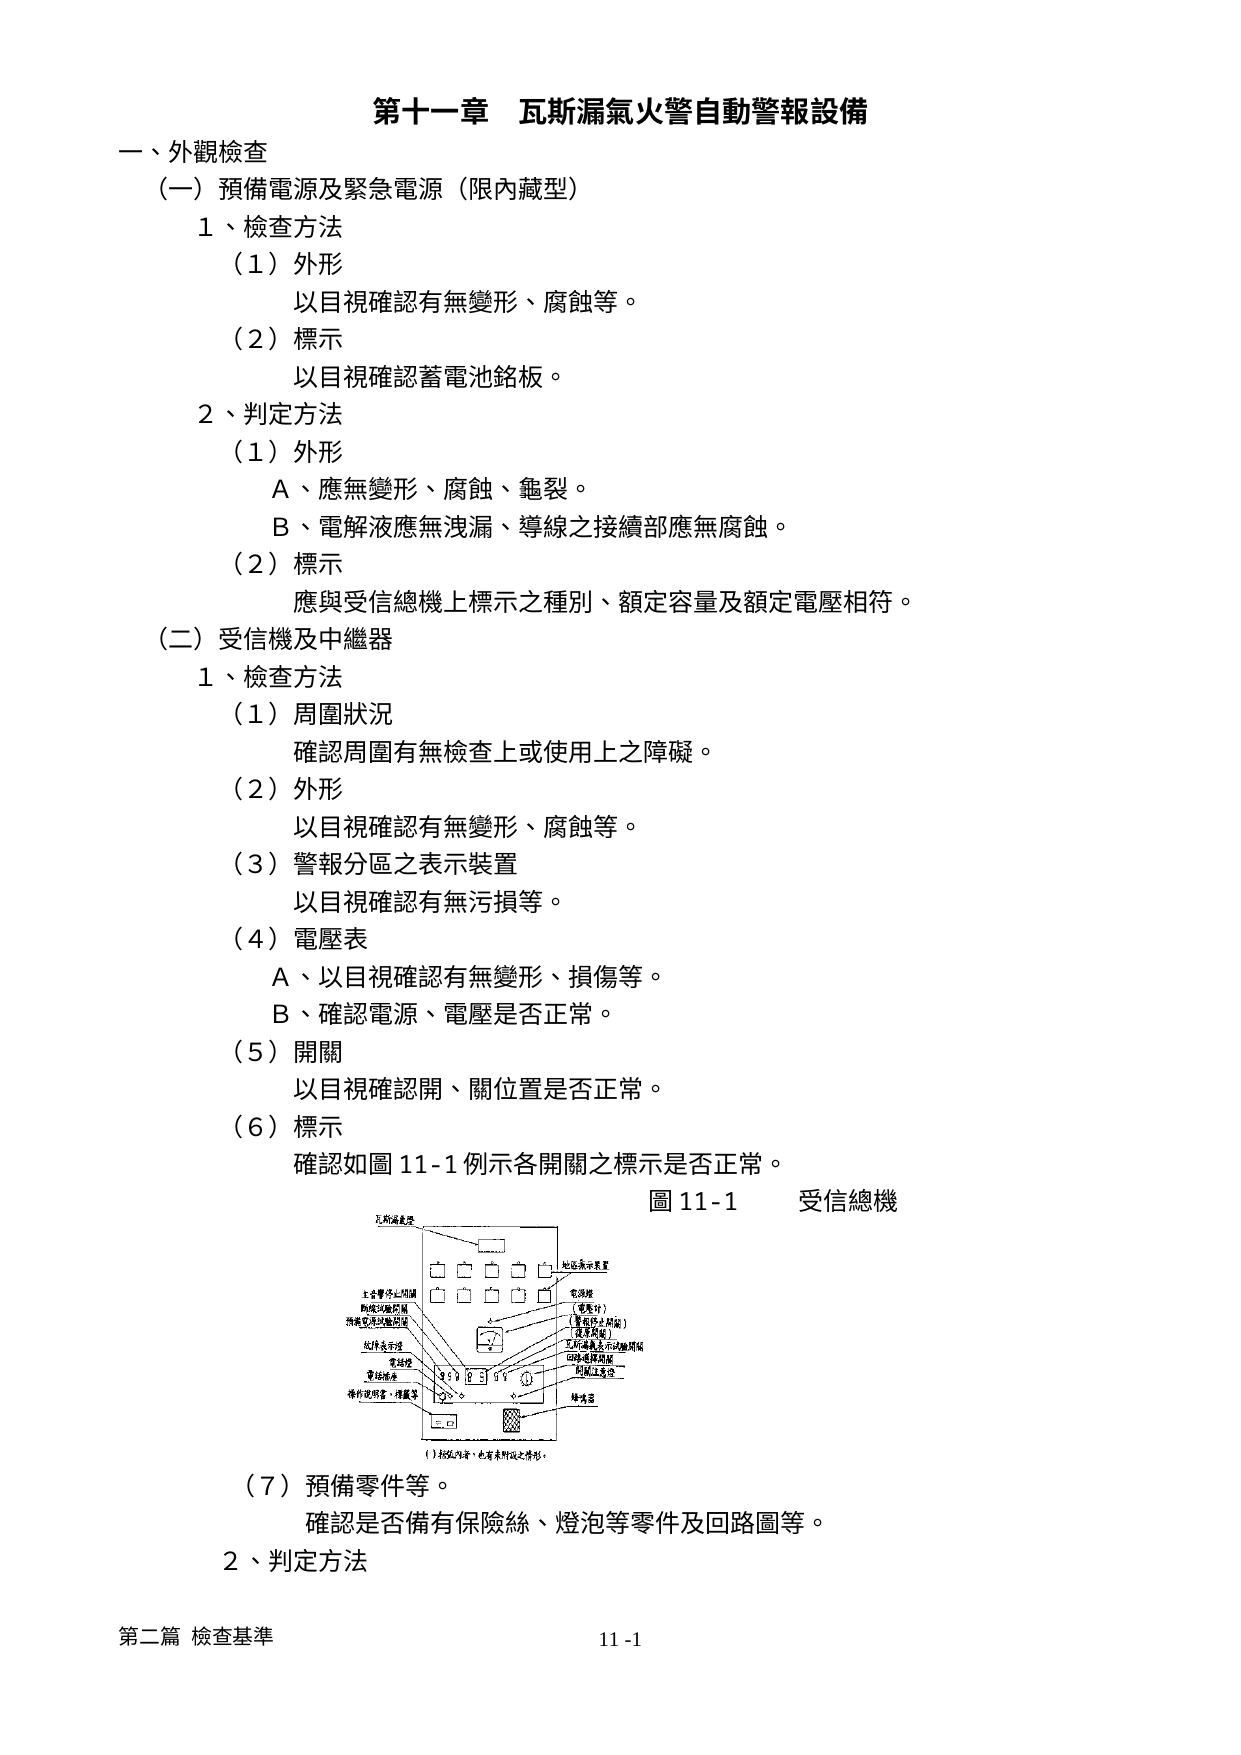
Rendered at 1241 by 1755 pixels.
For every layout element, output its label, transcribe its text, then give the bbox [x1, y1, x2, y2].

text （６）標示 [118, 1106, 1122, 1143]
text Ａ、以目視確認有無變形、損傷等。 [118, 956, 1122, 993]
text （７）預備零件等。 [118, 1465, 1122, 1502]
text 確認如圖11-1例示各開關之標示是否正常。 [118, 1143, 1122, 1181]
text （４）電壓表 [118, 918, 1122, 956]
text 以目視確認蓄電池銘板。 [118, 356, 1122, 393]
text 應與受信總機上標示之種別、額定容量及額定電壓相符。 [118, 581, 1122, 618]
text 以目視確認開、關位置是否正常。 [118, 1068, 1122, 1106]
text （３）警報分區之表示裝置 [118, 843, 1122, 881]
text （二）受信機及中繼器 [118, 618, 1122, 656]
text 以目視確認有無變形、腐蝕等。 [118, 806, 1122, 843]
text １、檢查方法 [118, 656, 1122, 693]
text （２）標示 [118, 318, 1122, 356]
text Ｂ、電解液應無洩漏、導線之接續部應無腐蝕。 [118, 506, 1122, 543]
text ２、判定方法 [118, 1540, 1122, 1577]
text 第十一章 瓦斯漏氣火警自動警報設備 [118, 89, 1122, 131]
text 確認周圍有無檢查上或使用上之障礙。 [118, 731, 1122, 768]
text （一）預備電源及緊急電源（限內藏型） [118, 168, 1122, 206]
text Ｂ、確認電源、電壓是否正常。 [118, 993, 1122, 1031]
text １、檢查方法 [118, 206, 1122, 243]
text （１）周圍狀況 [118, 693, 1122, 731]
text （１）外形 [118, 243, 1122, 281]
text 一、外觀檢查 [118, 131, 1122, 168]
text （５）開關 [118, 1031, 1122, 1068]
text 確認是否備有保險絲、燈泡等零件及回路圖等。 [118, 1502, 1122, 1540]
text （１）外形 [118, 431, 1122, 468]
text 以目視確認有無變形、腐蝕等。 [118, 281, 1122, 318]
text （２）外形 [118, 768, 1122, 806]
text 圖11-1 受信總機 [118, 1181, 1122, 1465]
text Ａ、應無變形、腐蝕、龜裂。 [118, 468, 1122, 506]
text ２、判定方法 [118, 393, 1122, 431]
text 以目視確認有無污損等。 [118, 881, 1122, 918]
text （２）標示 [118, 543, 1122, 581]
